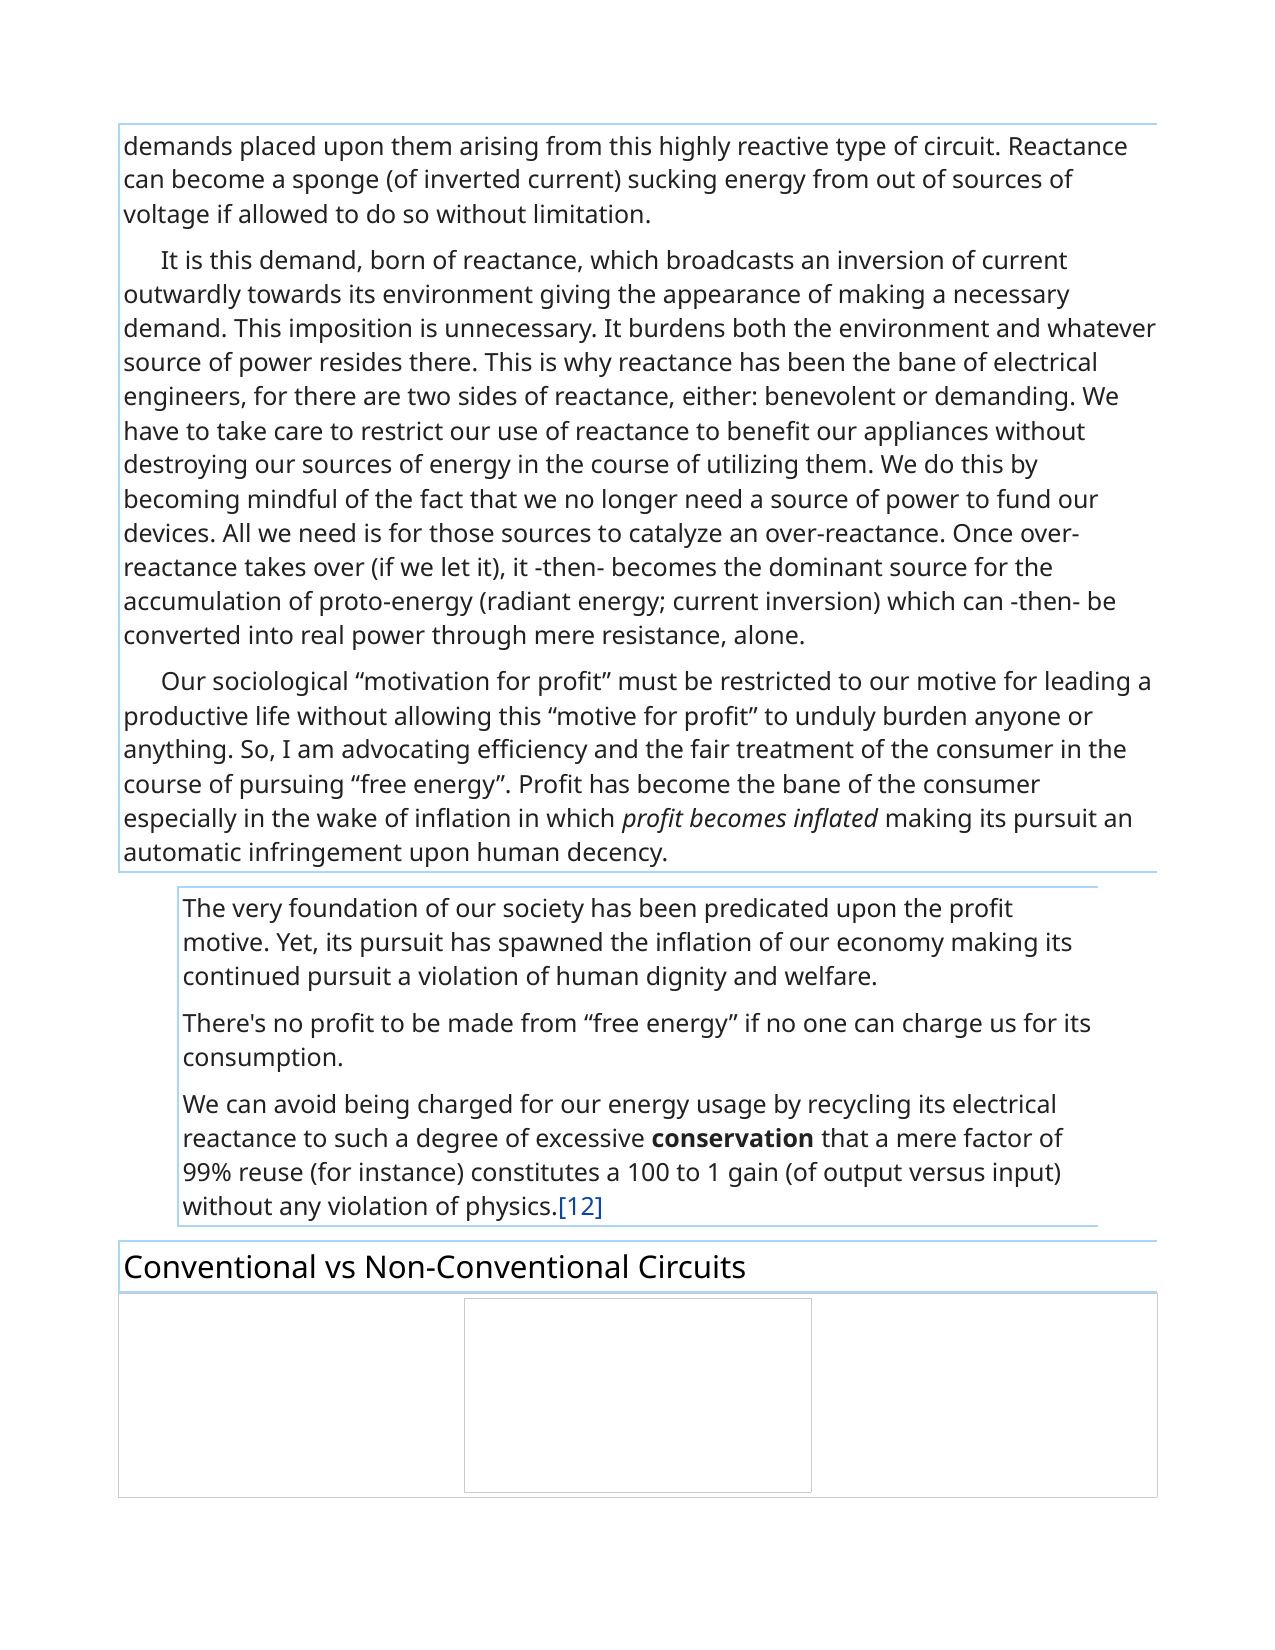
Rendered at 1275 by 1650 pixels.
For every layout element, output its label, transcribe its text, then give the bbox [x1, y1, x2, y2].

subtitle Conventional vs Non-Conventional Circuits [120, 1242, 1157, 1291]
text The very foundation of our society has been predicated upon the profit motive. Yet, its pursuit has spawned the inflation of our economy making its continued pursuit a violation of human dignity and welfare. [179, 888, 1098, 993]
text There's no profit to be made from “free energy” if no one can charge us for its consumption. [179, 1001, 1098, 1074]
text demands placed upon them arising from this highly reactive type of circuit. Reactance can become a sponge (of inverted current) sucking energy from out of sources of voltage if allowed to do so without limitation. [120, 125, 1157, 230]
text We can avoid being charged for our energy usage by recycling its electrical reactance to such a degree of excessive conservation that a mere factor of 99% reuse (for instance) constitutes a 100 to 1 gain (of output versus input) without any violation of physics.[12] [179, 1081, 1098, 1225]
text Our sociological “motivation for profit” must be restricted to our motive for leading a productive life without allowing this “motive for profit” to unduly burden anyone or anything. So, I am advocating efficiency and the fair treatment of the consumer in the course of pursuing “free energy”. Profit has become the bane of the consumer especially in the wake of inflation in which profit becomes inflated making its pursuit an automatic infringement upon human decency. [120, 659, 1157, 871]
text It is this demand, born of reactance, which broadcasts an inversion of current outwardly towards its environment giving the appearance of making a necessary demand. This imposition is unnecessary. It burdens both the environment and whatever source of power resides there. This is why reactance has been the bane of electrical engineers, for there are two sides of reactance, either: benevolent or demanding. We have to take care to restrict our use of reactance to benefit our appliances without destroying our sources of energy in the course of utilizing them. We do this by becoming mindful of the fact that we no longer need a source of power to fund our devices. All we need is for those sources to catalyze an over-reactance. Once over-reactance takes over (if we let it), it -then- becomes the dominant source for the accumulation of proto-energy (radiant energy; current inversion) which can -then- be converted into real power through mere resistance, alone. [120, 238, 1157, 652]
